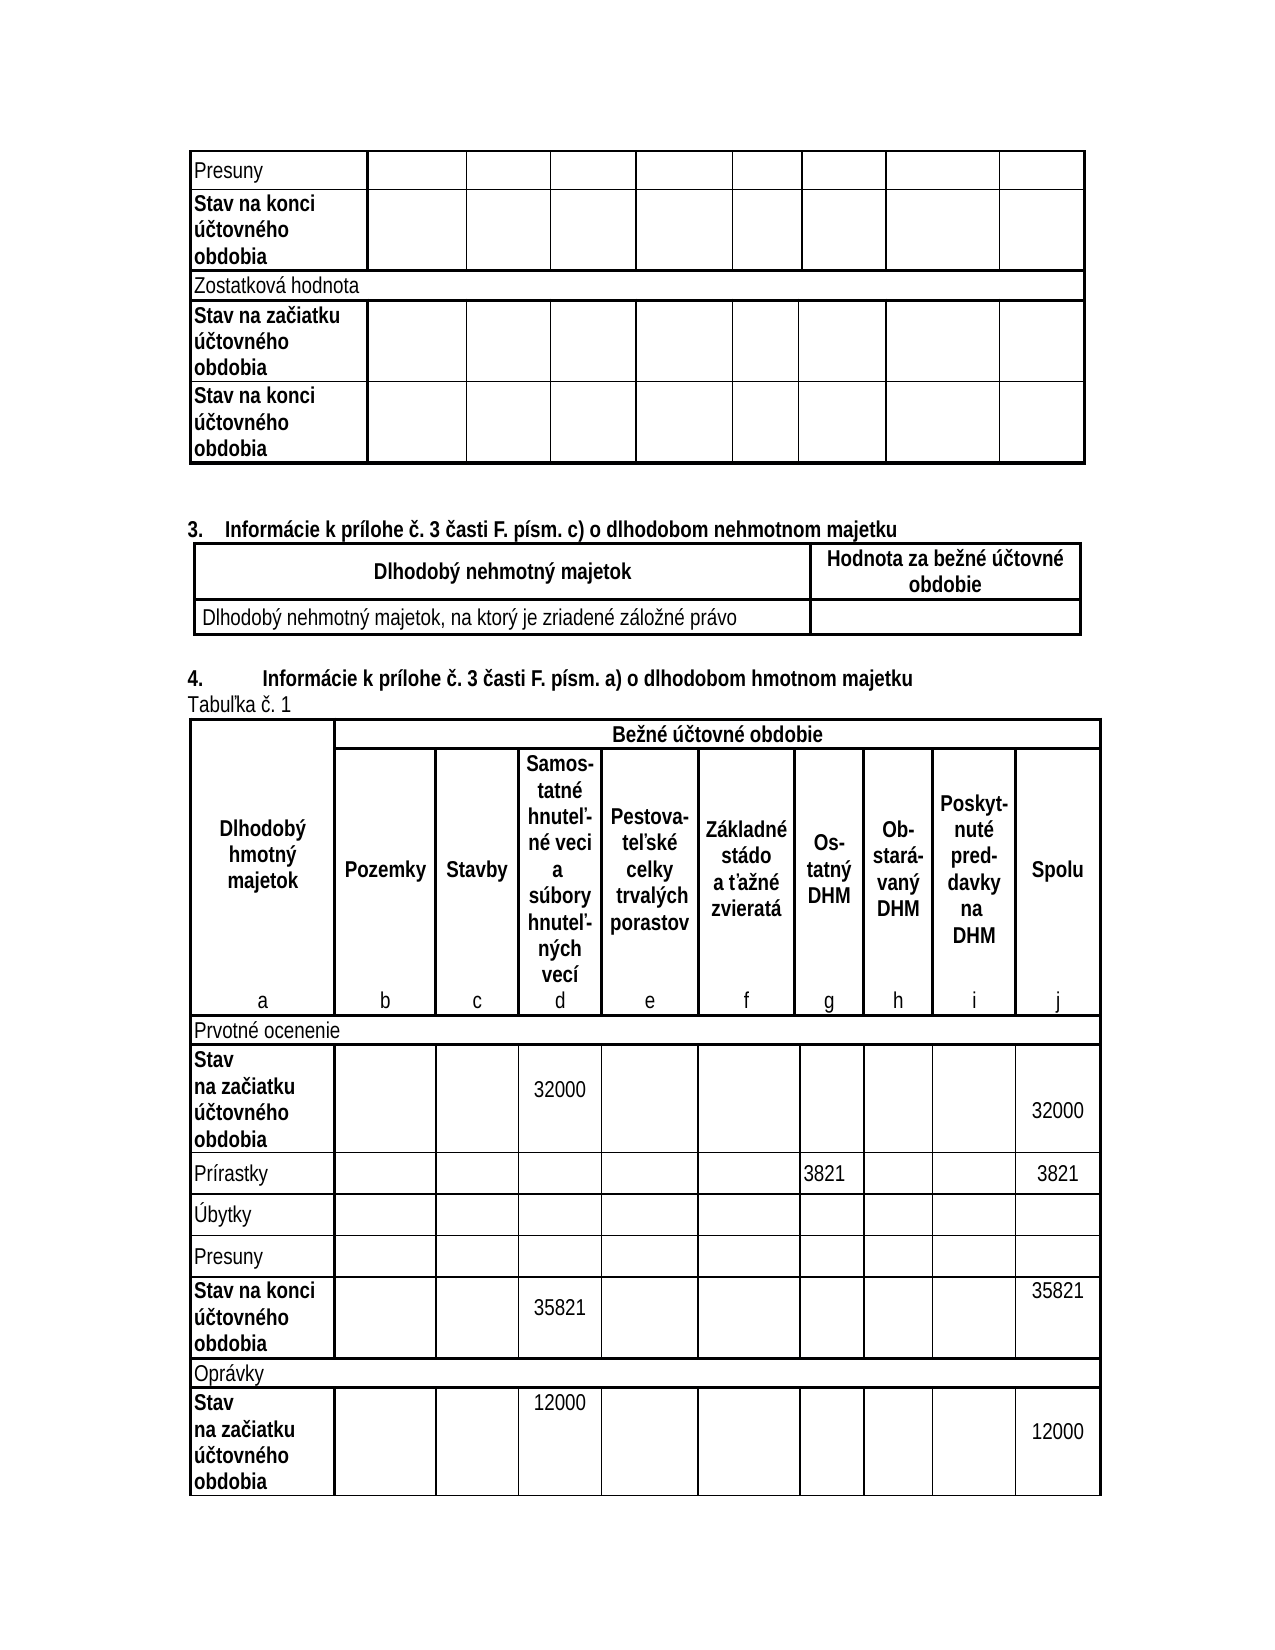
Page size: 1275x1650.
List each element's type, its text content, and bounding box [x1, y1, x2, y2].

table_cell [602, 1046, 697, 1152]
table_cell [933, 1046, 1015, 1152]
table_cell [467, 152, 550, 188]
table_cell [803, 152, 885, 188]
table_cell 12000 [1016, 1389, 1099, 1494]
table_cell j [1017, 988, 1099, 1014]
table_cell 3821 [801, 1153, 863, 1193]
table_cell [519, 1195, 601, 1234]
table_cell a [192, 988, 333, 1014]
table_cell [865, 1278, 932, 1357]
table_cell 12000 [519, 1389, 601, 1494]
table_cell Dlhodobý nehmotný majetok, na ktorý je zriadené záložné právo [196, 601, 809, 633]
table_cell [437, 1046, 518, 1152]
table_cell [801, 1236, 863, 1276]
table_cell [437, 1153, 518, 1193]
table_cell [637, 302, 732, 381]
table_cell 35821 [1016, 1278, 1099, 1357]
table_header Bežné účtovné obdobie [336, 721, 1099, 747]
table_cell [637, 152, 732, 188]
table_cell [812, 601, 1079, 633]
table_cell Stav na konci účtovného obdobia [192, 190, 366, 269]
table_cell [801, 1389, 863, 1494]
table_cell [799, 302, 885, 381]
table_cell [336, 1236, 435, 1276]
table_cell [551, 302, 635, 381]
table_cell [699, 1153, 799, 1193]
table_cell g [796, 988, 862, 1014]
table_cell Úbytky [192, 1195, 333, 1234]
table_cell [602, 1153, 697, 1193]
table_cell 32000 [1016, 1046, 1099, 1152]
table_cell Zostatková hodnota [192, 272, 1083, 298]
table_cell Spolu [1017, 750, 1099, 987]
table_cell 3821 [1016, 1153, 1099, 1193]
table_cell [467, 302, 550, 381]
table_cell Prvotné ocenenie [192, 1017, 1099, 1043]
table_cell [369, 302, 466, 381]
table_cell [437, 1389, 518, 1494]
table_cell Pozemky [336, 750, 434, 987]
table_cell [602, 1236, 697, 1276]
table_cell [801, 1195, 863, 1234]
table_cell [336, 1046, 435, 1152]
table_cell [637, 382, 732, 461]
text Tabuľka č. 1 [187, 691, 1087, 718]
table_cell [865, 1389, 932, 1494]
table_cell [933, 1278, 1015, 1357]
table_cell [865, 1195, 932, 1234]
table_cell [437, 1278, 518, 1357]
table_cell [369, 152, 466, 188]
table_cell [551, 190, 635, 269]
table_cell [933, 1153, 1015, 1193]
table_cell 32000 [519, 1046, 601, 1152]
table_cell Stav na začiatku účtovného obdobia [192, 302, 366, 381]
table_cell Presuny [192, 152, 366, 188]
table_cell [699, 1236, 799, 1276]
table_cell [602, 1278, 697, 1357]
table_cell [336, 1389, 435, 1494]
table_cell [699, 1195, 799, 1234]
table_cell d [520, 988, 600, 1014]
table_cell Stav na konci účtovného obdobia [192, 1278, 333, 1357]
table_cell [887, 302, 999, 381]
table_cell Poskyt-nuté pred-davky na DHM [934, 750, 1014, 987]
table_cell [699, 1046, 799, 1152]
table_cell [733, 382, 798, 461]
table_cell [336, 1153, 435, 1193]
table_cell [467, 190, 550, 269]
table_cell [369, 190, 466, 269]
table_cell Presuny [192, 1236, 333, 1276]
table_cell [699, 1389, 799, 1494]
table_cell [733, 152, 801, 188]
table_cell [1016, 1236, 1099, 1276]
table_cell [519, 1236, 601, 1276]
table_cell [887, 190, 999, 269]
table_header Hodnota za bežné účtovné obdobie [812, 545, 1079, 598]
table_cell Oprávky [192, 1360, 1099, 1386]
table_cell c [437, 988, 517, 1014]
table_cell f [700, 988, 793, 1014]
table_cell b [336, 988, 434, 1014]
table_cell Stav na začiatku účtovného obdobia [192, 1046, 333, 1152]
table_cell Ob-stará-vaný DHM [865, 750, 931, 987]
table_cell [551, 382, 635, 461]
text 3. Informácie k prílohe č. 3 časti F. písm. c) o dlhodobom nehmotnom majetku [187, 516, 1087, 542]
table_cell [699, 1278, 799, 1357]
table_cell e [603, 988, 697, 1014]
table_cell Stavby [437, 750, 517, 987]
table_cell [733, 302, 798, 381]
table_cell [799, 382, 885, 461]
table_cell [933, 1236, 1015, 1276]
table_cell [1000, 382, 1083, 461]
table_cell [1000, 152, 1083, 188]
table_cell [519, 1153, 601, 1193]
table_cell [801, 1278, 863, 1357]
table_cell [803, 190, 885, 269]
table_cell [637, 190, 732, 269]
table_cell Pestova-teľské celky trvalých porastov [603, 750, 697, 987]
table_cell [733, 190, 801, 269]
table_cell [1000, 190, 1083, 269]
table_cell h [865, 988, 931, 1014]
table_cell [933, 1195, 1015, 1234]
table_cell [336, 1195, 435, 1234]
table_cell [336, 1278, 435, 1357]
table_cell [865, 1153, 932, 1193]
table_cell [437, 1236, 518, 1276]
table_cell [1000, 302, 1083, 381]
table_cell Samos-tatné hnuteľ-né veci a súbory hnuteľ-ných vecí [520, 750, 600, 987]
text 4. Informácie k prílohe č. 3 časti F. písm. a) o dlhodobom hmotnom majetku [187, 665, 1087, 691]
table_cell Základné stádo a ťažné zvieratá [700, 750, 793, 987]
table_cell [602, 1195, 697, 1234]
table_cell [887, 382, 999, 461]
table_header Dlhodobý hmotný majetok [192, 721, 333, 987]
table_cell Os-tatný DHM [796, 750, 862, 987]
table_cell 35821 [519, 1278, 601, 1357]
table_cell Stav na konci účtovného obdobia [192, 382, 366, 461]
table_cell [1016, 1195, 1099, 1234]
table_cell [467, 382, 550, 461]
table_cell i [934, 988, 1014, 1014]
table_cell [865, 1236, 932, 1276]
table_cell [933, 1389, 1015, 1494]
table_cell [887, 152, 999, 188]
table_header Dlhodobý nehmotný majetok [196, 545, 809, 598]
table_cell Stav na začiatku účtovného obdobia [192, 1389, 333, 1494]
table_cell [551, 152, 635, 188]
table_cell [801, 1046, 863, 1152]
table_cell [369, 382, 466, 461]
table_cell Prírastky [192, 1153, 333, 1193]
table_cell [602, 1389, 697, 1494]
table_cell [865, 1046, 932, 1152]
table_cell [437, 1195, 518, 1234]
